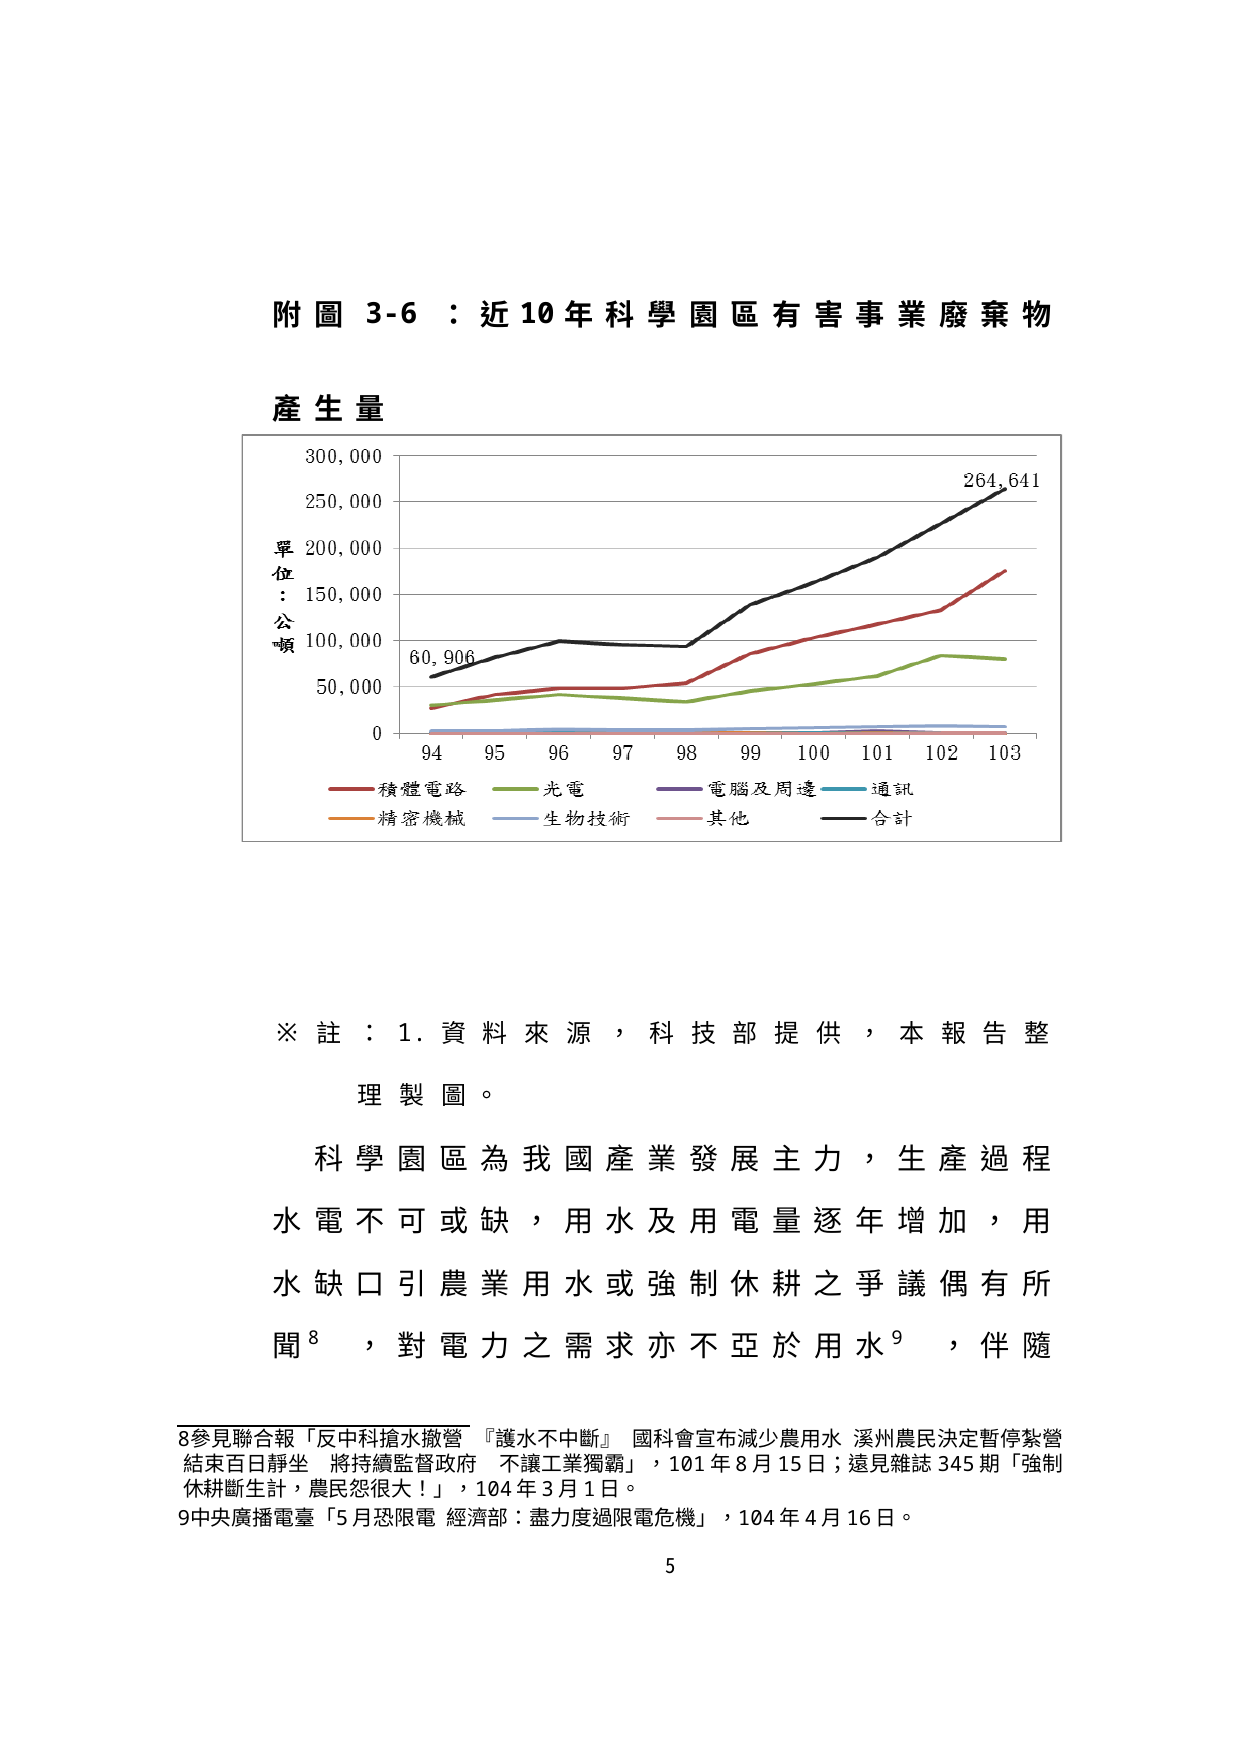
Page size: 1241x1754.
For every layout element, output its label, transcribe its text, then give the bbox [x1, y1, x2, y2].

text 科學園區為我國產業發展主力，生產過程水電不可或缺，用水及用電量逐年增加，用水缺口引農業用水或強制休耕之爭議偶有所聞，對電力之需求亦不亞於用水，伴隨生產而來之有害事業廢棄物，更造成環境之負擔。由於國內缺水、缺電可能成為常態，部分廠商採取節水節電措施雖已有成效，科學園區有害事業廢棄物再利用率亦優於全國工業，惟產值成長之同時，水電需求及有害事業廢棄物亦隨之增加，為環境永續，在資源供給有限之前提下，允宜持續改善產製過程或謀產業轉型，由產源減量做起，加強節水節電措施，提升用水用電效率，並降低有害事業廢棄物之產生。 [242, 1115, 1058, 1365]
text 附圖3-6：近10年科學園區有害事業廢棄物產生量 [241, 240, 1058, 427]
text 中央廣播電臺「5月恐限電 經濟部：盡力度過限電危機」，104年4月16日。 [177, 1501, 1063, 1532]
text 參見聯合報「反中科搶水撤營 『護水不中斷』 國科會宣布減少農用水 溪州農民決定暫停紮營 結束百日靜坐 將持續監督政府 不讓工業獨霸」，101年8月15日；遠見雜誌345期「強制休耕斷生計，農民怨很大！」，104年3月1日。 [177, 1426, 1063, 1501]
text ※註：1.資料來源，科技部提供，本報告整理製圖。 [242, 990, 1058, 1115]
